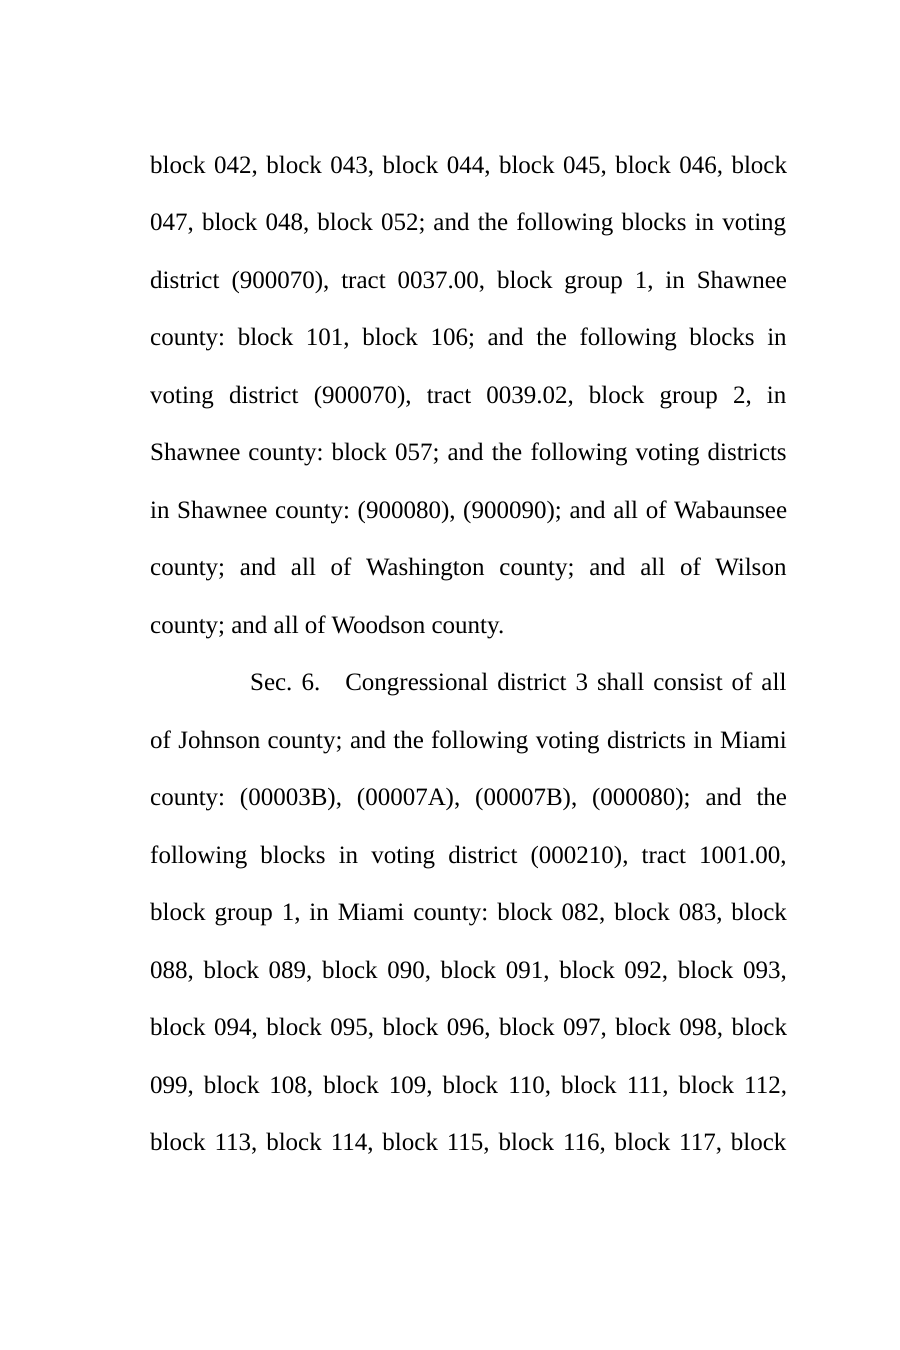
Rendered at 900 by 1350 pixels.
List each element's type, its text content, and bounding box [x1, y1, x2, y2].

text block 042, block 043, block 044, block 045, block 046, block 047, block 048, block 052; and the following blocks in voting district (900070), tract 0037.00, block group 1, in Shawnee county: block 101, block 106; and the following blocks in voting district (900070), tract 0039.02, block group 2, in Shawnee county: block 057; and the following voting districts in Shawnee county: (900080), (900090); and all of Wabaunsee county; and all of Washington county; and all of Wilson county; and all of Woodson county. [150, 150, 787, 639]
text Sec. 6. Congressional district 3 shall consist of all of Johnson county; and the following voting districts in Miami county: (00003B), (00007A), (00007B), (000080); and the following blocks in voting district (000210), tract 1001.00, block group 1, in Miami county: block 082, block 083, block 088, block 089, block 090, block 091, block 092, block 093, block 094, block 095, block 096, block 097, block 098, block 099, block 108, block 109, block 110, block 111, block 112, block 113, block 114, block 115, block 116, block 117, block [150, 667, 787, 1156]
